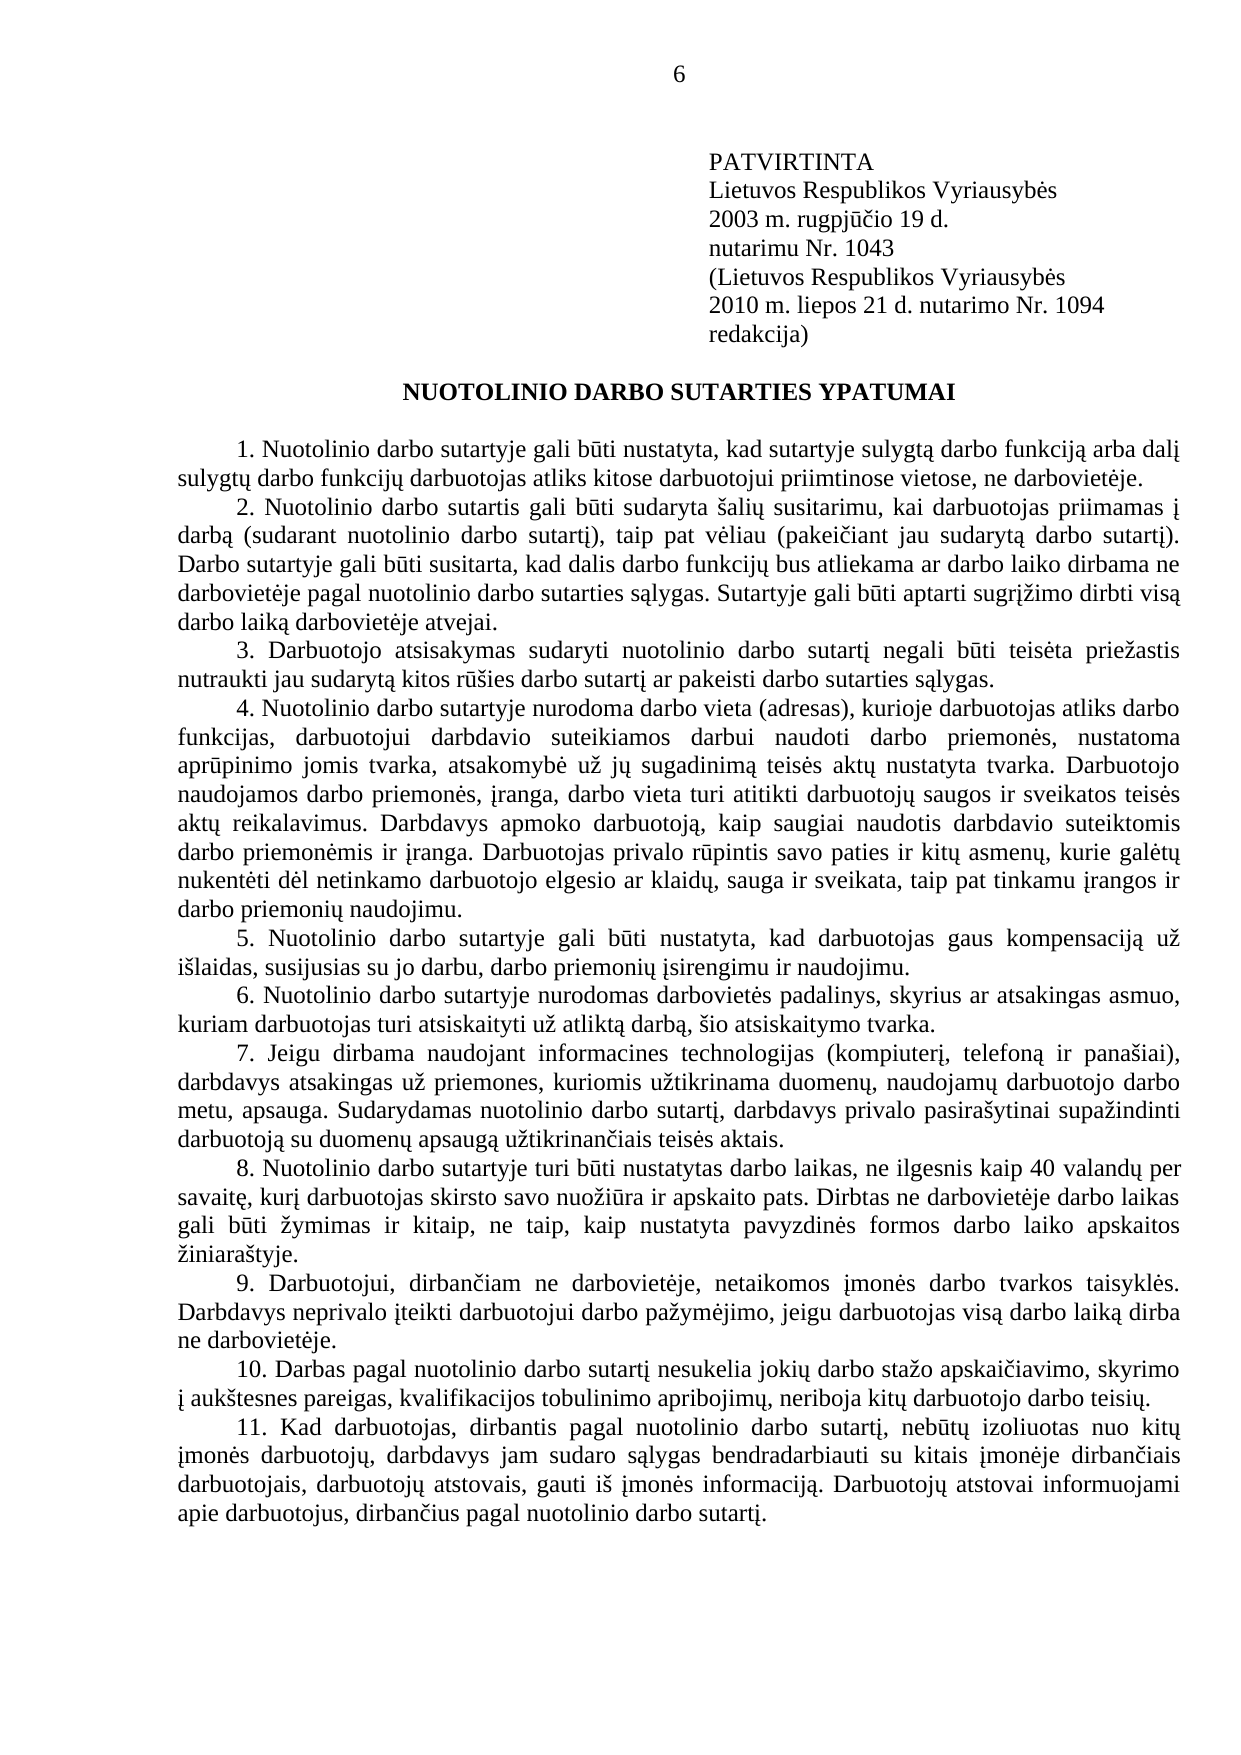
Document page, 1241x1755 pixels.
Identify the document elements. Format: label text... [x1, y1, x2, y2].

text (Lietuvos Respublikos Vyriausybės [177, 262, 1181, 291]
text redakcija) [177, 319, 1181, 348]
text nutarimu Nr. 1043 [177, 233, 1181, 262]
text 1. Nuotolinio darbo sutartyje gali būti nustatyta, kad sutartyje sulygtą darbo funkciją arba dalį sulygtų darbo funkcijų darbuotojas atliks kitose darbuotojui priimtinose vietose, ne darbovietėje. [177, 434, 1181, 492]
text 2003 m. rugpjūčio 19 d. [177, 204, 1181, 233]
text Patvirtinta [177, 147, 1181, 176]
text 10. Darbas pagal nuotolinio darbo sutartį nesukelia jokių darbo stažo apskaičiavimo, skyrimo į aukštesnes pareigas, kvalifikacijos tobulinimo apribojimų, neriboja kitų darbuotojo darbo teisių. [177, 1354, 1181, 1412]
text 2. Nuotolinio darbo sutartis gali būti sudaryta šalių susitarimu, kai darbuotojas priimamas į darbą (sudarant nuotolinio darbo sutartį), taip pat vėliau (pakeičiant jau sudarytą darbo sutartį). Darbo sutartyje gali būti susitarta, kad dalis darbo funkcijų bus atliekama ar darbo laiko dirbama ne darbovietėje pagal nuotolinio darbo sutarties sąlygas. Sutartyje gali būti aptarti sugrįžimo dirbti visą darbo laiką darbovietėje atvejai. [177, 492, 1181, 636]
text 2010 m. liepos 21 d. nutarimo Nr. 1094 [177, 291, 1181, 319]
text 7. Jeigu dirbama naudojant informacines technologijas (kompiuterį, telefoną ir panašiai), darbdavys atsakingas už priemones, kuriomis užtikrinama duomenų, naudojamų darbuotojo darbo metu, apsauga. Sudarydamas nuotolinio darbo sutartį, darbdavys privalo pasirašytinai supažindinti darbuotoją su duomenų apsaugą užtikrinančiais teisės aktais. [177, 1038, 1181, 1153]
text 4. Nuotolinio darbo sutartyje nurodoma darbo vieta (adresas), kurioje darbuotojas atliks darbo funkcijas, darbuotojui darbdavio suteikiamos darbui naudoti darbo priemonės, nustatoma aprūpinimo jomis tvarka, atsakomybė už jų sugadinimą teisės aktų nustatyta tvarka. Darbuotojo naudojamos darbo priemonės, įranga, darbo vieta turi atitikti darbuotojų saugos ir sveikatos teisės aktų reikalavimus. Darbdavys apmoko darbuotoją, kaip saugiai naudotis darbdavio suteiktomis darbo priemonėmis ir įranga. Darbuotojas privalo rūpintis savo paties ir kitų asmenų, kurie galėtų nukentėti dėl netinkamo darbuotojo elgesio ar klaidų, sauga ir sveikata, taip pat tinkamu įrangos ir darbo priemonių naudojimu. [177, 693, 1181, 923]
text NUOTOLINIO DARBO SUTARTIES YPATUMAI [177, 377, 1181, 406]
text 6. Nuotolinio darbo sutartyje nurodomas darbovietės padalinys, skyrius ar atsakingas asmuo, kuriam darbuotojas turi atsiskaityti už atliktą darbą, šio atsiskaitymo tvarka. [177, 981, 1181, 1038]
text 8. Nuotolinio darbo sutartyje turi būti nustatytas darbo laikas, ne ilgesnis kaip 40 valandų per savaitę, kurį darbuotojas skirsto savo nuožiūra ir apskaito pats. Dirbtas ne darbovietėje darbo laikas gali būti žymimas ir kitaip, ne taip, kaip nustatyta pavyzdinės formos darbo laiko apskaitos žiniaraštyje. [177, 1153, 1181, 1268]
text Lietuvos Respublikos Vyriausybės [177, 176, 1181, 204]
text 5. Nuotolinio darbo sutartyje gali būti nustatyta, kad darbuotojas gaus kompensaciją už išlaidas, susijusias su jo darbu, darbo priemonių įsirengimu ir naudojimu. [177, 923, 1181, 981]
text 9. Darbuotojui, dirbančiam ne darbovietėje, netaikomos įmonės darbo tvarkos taisyklės. Darbdavys neprivalo įteikti darbuotojui darbo pažymėjimo, jeigu darbuotojas visą darbo laiką dirba ne darbovietėje. [177, 1268, 1181, 1354]
text 11. Kad darbuotojas, dirbantis pagal nuotolinio darbo sutartį, nebūtų izoliuotas nuo kitų įmonės darbuotojų, darbdavys jam sudaro sąlygas bendradarbiauti su kitais įmonėje dirbančiais darbuotojais, darbuotojų atstovais, gauti iš įmonės informaciją. Darbuotojų atstovai informuojami apie darbuotojus, dirbančius pagal nuotolinio darbo sutartį. [177, 1412, 1181, 1527]
text 3. Darbuotojo atsisakymas sudaryti nuotolinio darbo sutartį negali būti teisėta priežastis nutraukti jau sudarytą kitos rūšies darbo sutartį ar pakeisti darbo sutarties sąlygas. [177, 636, 1181, 693]
